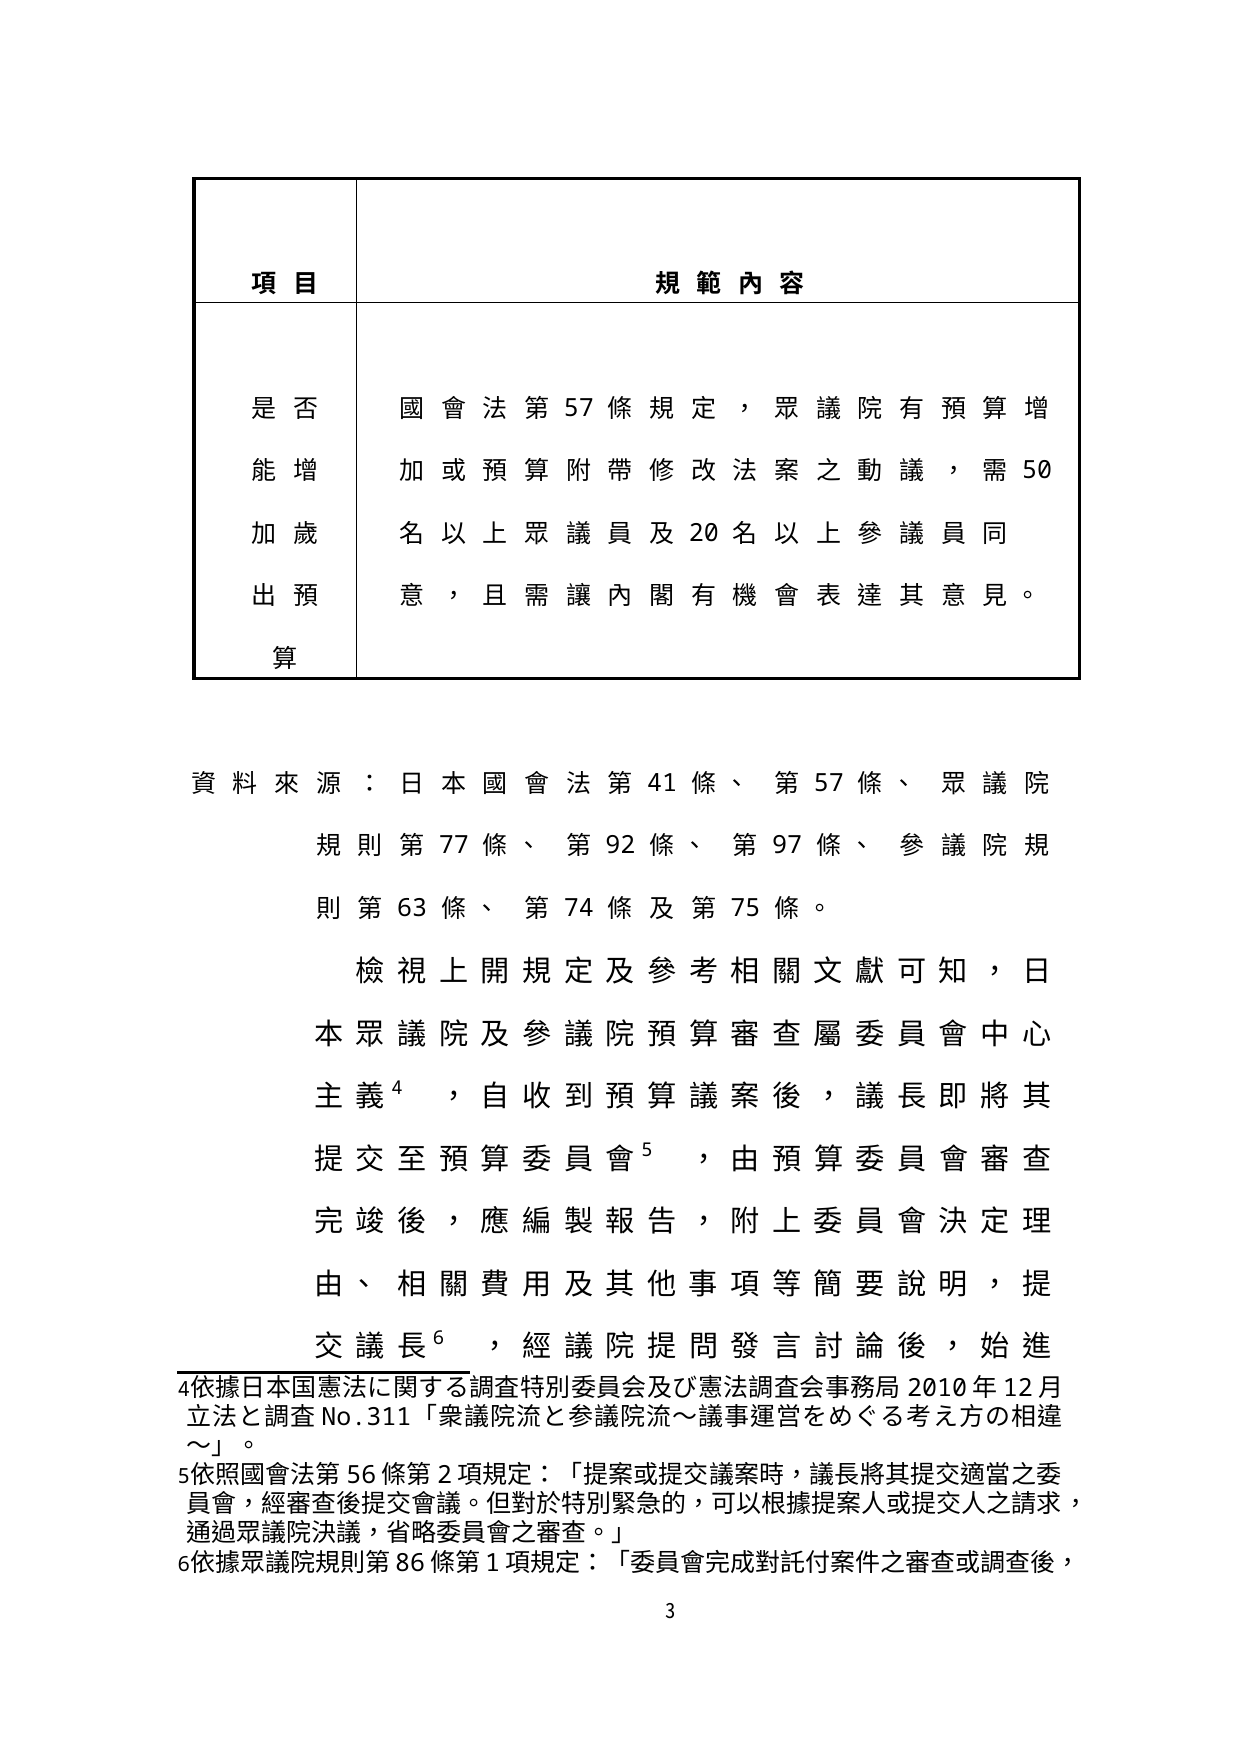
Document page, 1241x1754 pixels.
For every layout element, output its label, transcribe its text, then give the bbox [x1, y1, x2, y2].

table_header 規範內容 [357, 180, 1078, 302]
text 依據日本国憲法に関する調査特別委員会及び憲法調査会事務局2010年12月立法と調査No.311「衆議院流と参議院流～議事運営をめぐる考え方の相違～」。 [177, 1373, 1063, 1460]
table_header 項目 [196, 180, 356, 302]
text 檢視上開規定及參考相關文獻可知，日本眾議院及參議院預算審查屬委員會中心主義，自收到預算議案後，議長即將其提交至預算委員會，由預算委員會審查完竣後，應編製報告，附上委員會決定理由、相關費用及其他事項等簡要說明，提交議長，經議院提問發言討論後，始進 [271, 927, 1058, 1365]
table_cell 國會法第57條規定，眾議院有預算增加或預算附帶修改法案之動議，需50名以上眾議員及20名以上參議員同意，且需讓內閣有機會表達其意見。 [357, 303, 1078, 677]
text 依據眾議院規則第86條第1項規定：「委員會完成對託付案件之審查或調查後，應編製報告，簡要說明投票理由、費用等，由委員長提交議長」及參議院規則第72條第1項與第2項規定：「委員會完成對有關事項之審查或調查後，必須由委員長編製報告，提交議長。前項報告必須附有對委員會決定之理由、費用及其他事項簡要說明。」 [177, 1548, 1063, 1577]
text 依照國會法第56條第2項規定：「提案或提交議案時，議長將其提交適當之委員會，經審查後提交會議。但對於特別緊急的，可以根據提案人或提交人之請求，通過眾議院決議，省略委員會之審查。」 [177, 1460, 1063, 1548]
table_cell 是否能增加歲出預算 [196, 303, 356, 677]
text 資料來源：日本國會法第41條、第57條、眾議院規則第77條、第92條、第97條、參議院規則第63條、第74條及第75條。 [183, 740, 1058, 927]
